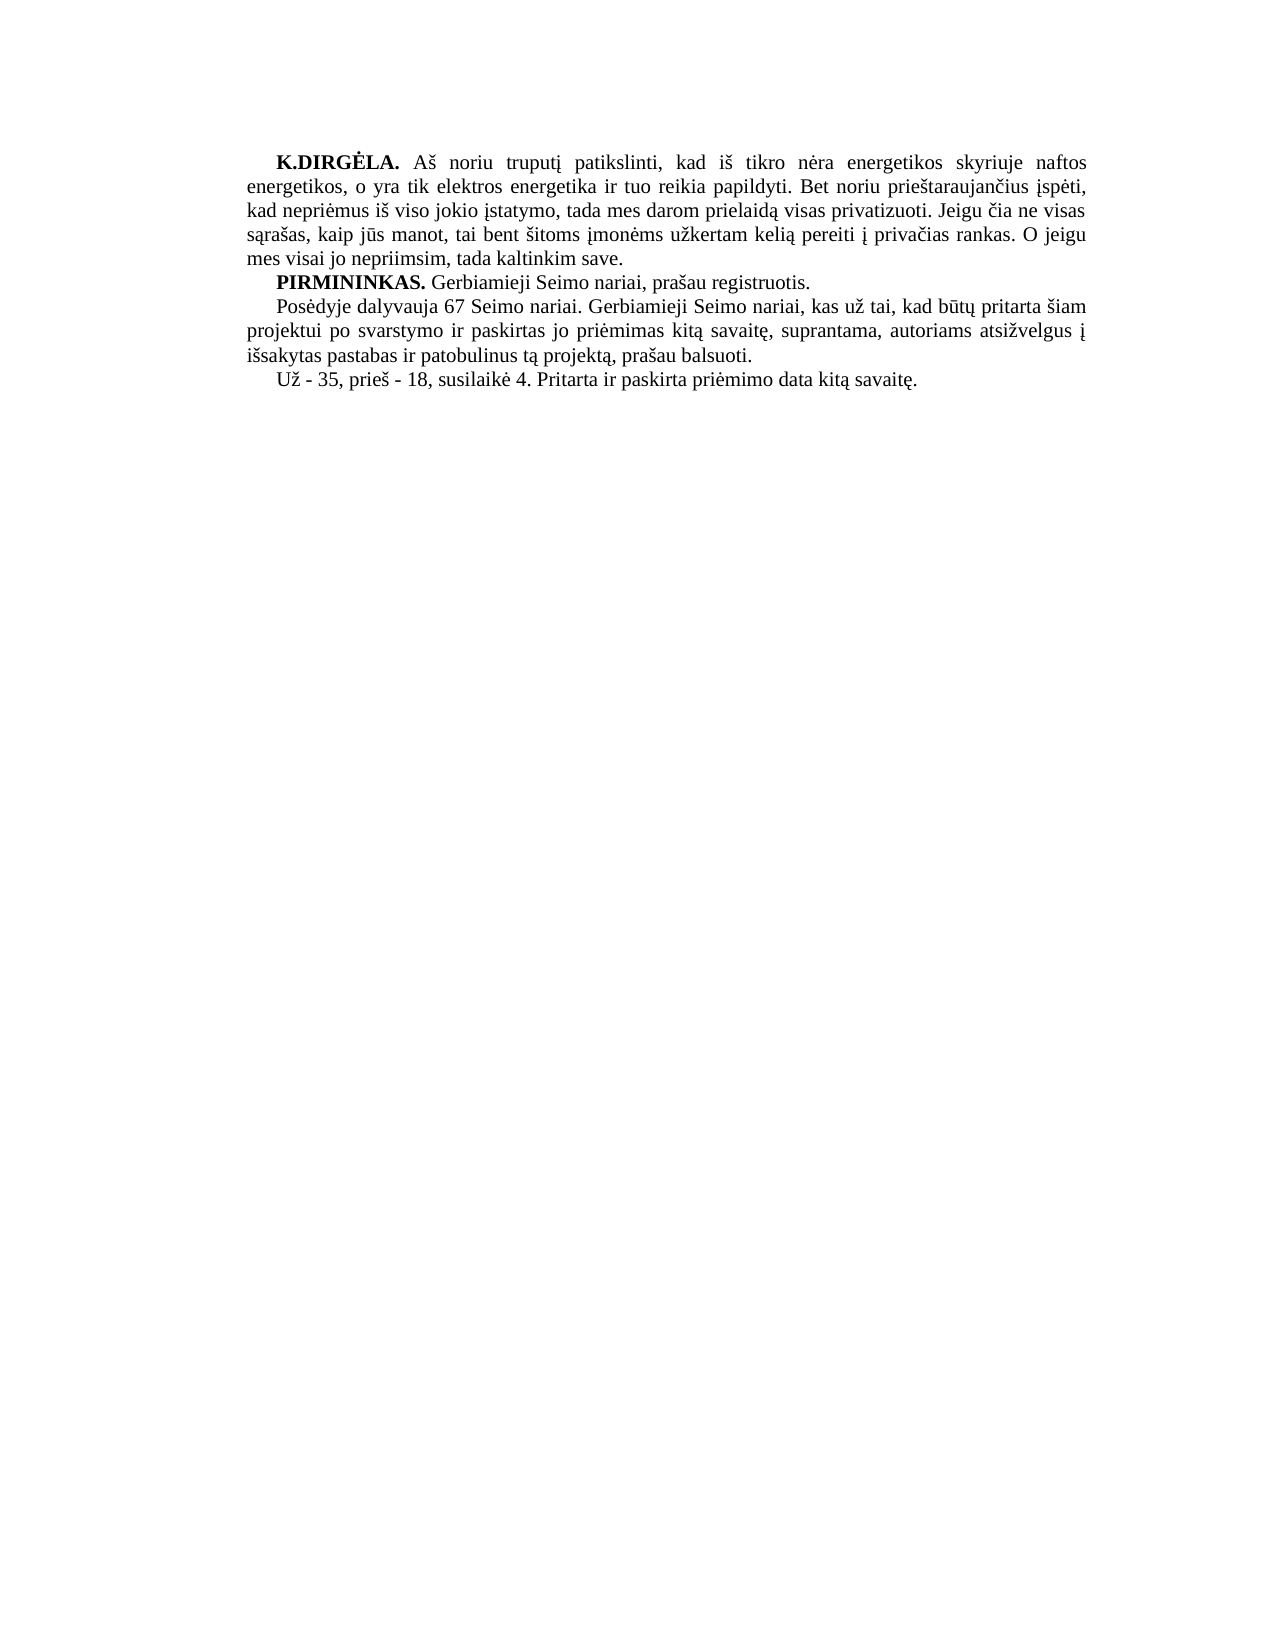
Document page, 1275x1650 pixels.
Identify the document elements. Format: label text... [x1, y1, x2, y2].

text Už - 35, prieš - 18, susilaikė 4. Pritarta ir paskirta priėmimo data kitą savaitę. [247, 367, 1087, 391]
text K.DIRGĖLA. Aš noriu truputį patikslinti, kad iš tikro nėra energetikos skyriuje naftos energetikos, o yra tik elektros energetika ir tuo reikia papildyti. Bet noriu prieštaraujančius įspėti, kad nepriėmus iš viso jokio įstatymo, tada mes darom prielaidą visas privatizuoti. Jeigu čia ne visas sąrašas, kaip jūs manot, tai bent šitoms įmonėms užkertam kelią pereiti į privačias rankas. O jeigu mes visai jo nepriimsim, tada kaltinkim save. [247, 150, 1087, 270]
text PIRMININKAS. Gerbiamieji Seimo nariai, prašau registruotis. [247, 270, 1087, 294]
text Posėdyje dalyvauja 67 Seimo nariai. Gerbiamieji Seimo nariai, kas už tai, kad būtų pritarta šiam projektui po svarstymo ir paskirtas jo priėmimas kitą savaitę, suprantama, autoriams atsižvelgus į išsakytas pastabas ir patobulinus tą projektą, prašau balsuoti. [247, 294, 1087, 367]
